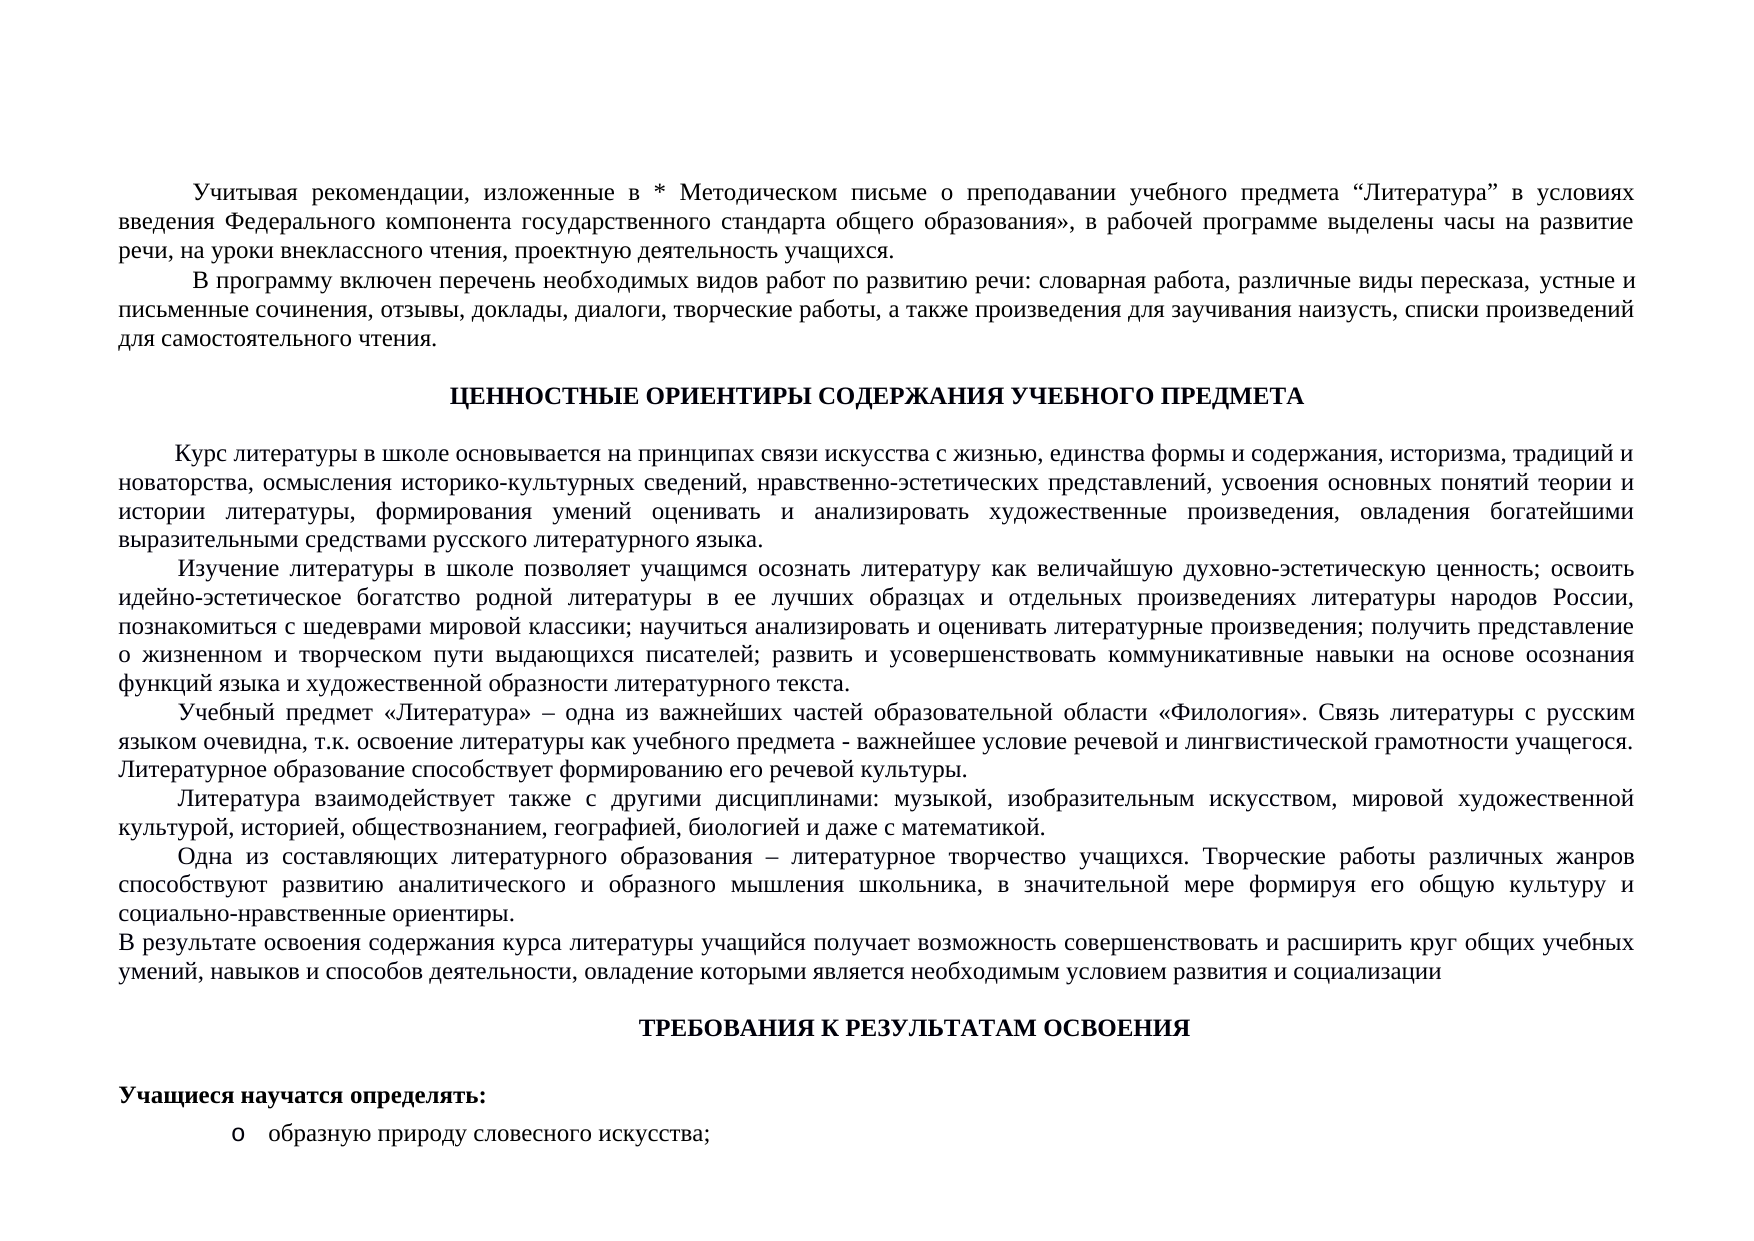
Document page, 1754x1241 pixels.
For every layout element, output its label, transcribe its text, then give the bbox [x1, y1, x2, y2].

text В программу включен перечень необходимых видов работ по развитию речи: словарная работа, различные виды пересказа, устные и письменные сочинения, отзывы, доклады, диалоги, творческие работы, а также произведения для заучивания наизусть, списки произведений для самостоятельного чтения. [118, 263, 1636, 352]
text Изучение литературы в школе позволяет учащимся осознать литературу как величайшую духовно-эстетическую ценность; освоить идейно-эстетическое богатство родной литературы в ее лучших образцах и отдельных произведениях литературы народов России, познакомиться с шедеврами мировой классики; научиться анализировать и оценивать литературные произведения; получить представление о жизненном и творческом пути выдающихся писателей; развить и усовершенствовать коммуникативные навыки на основе осознания функций языка и художественной образности литературного текста. [118, 553, 1636, 697]
text Учитывая рекомендации, изложенные в * Методическом письме о преподавании учебного предмета “Литература” в условиях введения Федерального компонента государственного стандарта общего образования», в рабочей программе выделены часы на развитие речи, на уроки внеклассного чтения, проектную деятельность учащихся. [118, 177, 1636, 263]
text Учебный предмет «Литература» – одна из важнейших частей образовательной области «Филология». Связь литературы с русским языком очевидна, т.к. освоение литературы как учебного предмета - важнейшее условие речевой и лингвистической грамотности учащегося. Литературное образование способствует формированию его речевой культуры. [118, 697, 1636, 783]
text Учащиеся научатся определять: [118, 1080, 1636, 1109]
text ТРЕБОВАНИЯ К РЕЗУЛЬТАТАМ ОСВОЕНИЯ [193, 1013, 1636, 1042]
text Литература взаимодействует также с другими дисциплинами: музыкой, изобразительным искусством, мировой художественной культурой, историей, обществознанием, географией, биологией и даже с математикой. [118, 783, 1636, 841]
list образную природу словесного искусства; [231, 1118, 1636, 1149]
text Курс литературы в школе основывается на принципах связи искусства с жизнью, единства формы и содержания, историзма, традиций и новаторства, осмысления историко-культурных сведений, нравственно-эстетических представлений, усвоения основных понятий теории и истории литературы, формирования умений оценивать и анализировать художественные произведения, овладения богатейшими выразительными средствами русского литературного языка. [118, 409, 1636, 553]
text Одна из составляющих литературного образования – литературное творчество учащихся. Творческие работы различных жанров способствуют развитию аналитического и образного мышления школьника, в значительной мере формируя его общую культуру и социально-нравственные ориентиры. [118, 841, 1636, 927]
text ЦЕННОСТНЫЕ ОРИЕНТИРЫ СОДЕРЖАНИЯ УЧЕБНОГО ПРЕДМЕТА [118, 381, 1636, 409]
text В результате освоения содержания курса литературы учащийся получает возможность совершенствовать и расширить круг общих учебных умений, навыков и способов деятельности, овладение которыми является необходимым условием развития и социализации [118, 927, 1636, 984]
